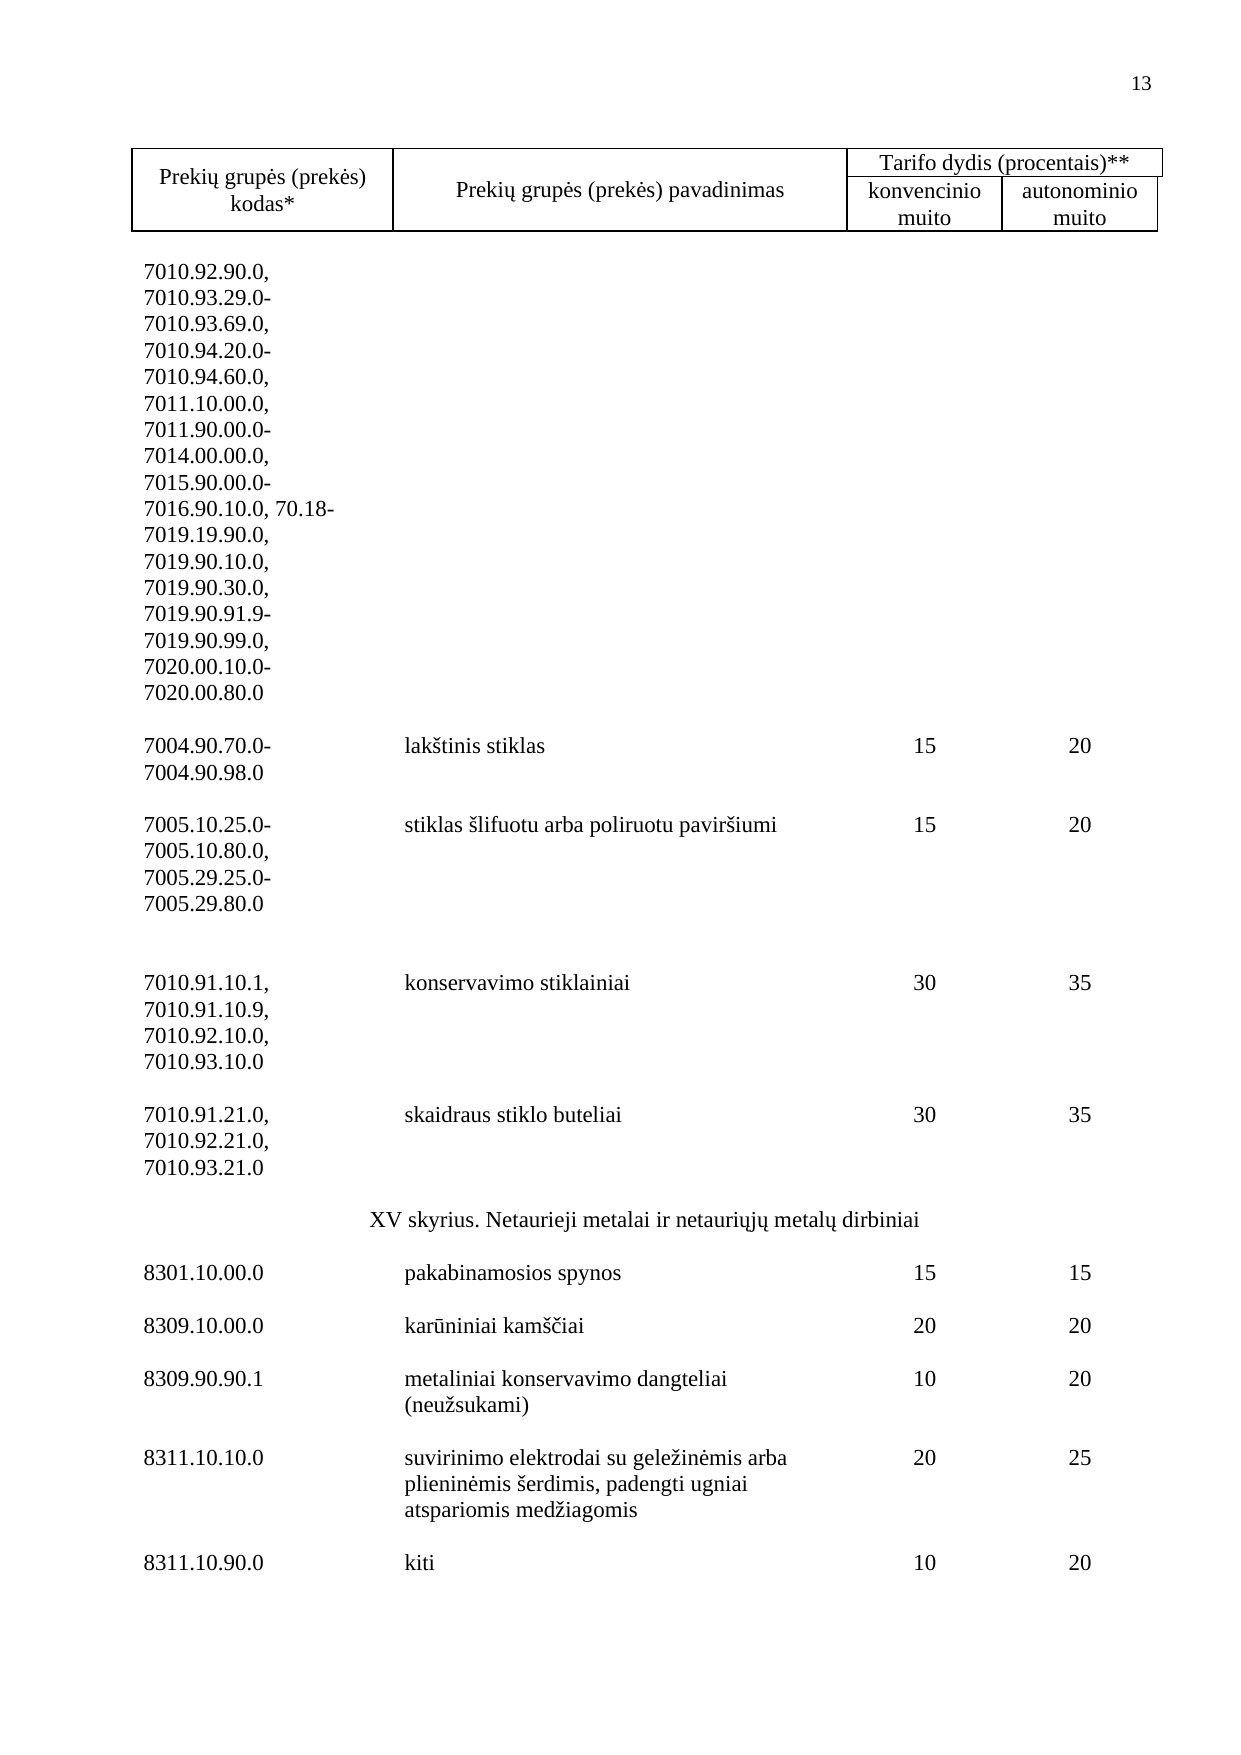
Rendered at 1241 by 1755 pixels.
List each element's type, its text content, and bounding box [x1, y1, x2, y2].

table_cell lakštinis stiklas [393, 732, 847, 811]
table_cell [1157, 1101, 1162, 1207]
table_cell stiklas šlifuotu arba poliruotu paviršiumi [393, 811, 847, 969]
table_cell [393, 1233, 847, 1259]
table_cell 7010.91.21.0, 7010.92.21.0, 7010.93.21.0 [132, 1101, 393, 1207]
table_cell pakabinamosios spynos [393, 1259, 847, 1312]
table_cell autonominio muito [1003, 177, 1157, 230]
table_cell [847, 258, 1002, 732]
table_cell 35 [1002, 969, 1157, 1101]
table_cell konservavimo stiklainiai [393, 969, 847, 1101]
table_cell [1157, 732, 1162, 811]
table_cell 30 [847, 969, 1002, 1101]
table_cell 8309.10.00.0 [132, 1312, 393, 1365]
table_cell [1157, 1312, 1162, 1365]
table_cell 20 [1002, 1312, 1157, 1365]
table_cell 20 [1002, 1365, 1157, 1444]
table_cell [1157, 1259, 1162, 1312]
table_cell kiti [393, 1549, 847, 1602]
table_cell 20 [1002, 811, 1157, 969]
table_cell [1157, 1549, 1162, 1602]
table_cell 7005.10.25.0-7005.10.80.0, 7005.29.25.0-7005.29.80.0 [132, 811, 393, 969]
table_cell 8309.90.90.1 [132, 1365, 393, 1444]
table_cell [132, 232, 393, 258]
table_cell 15 [1002, 1259, 1157, 1312]
table_cell [1157, 969, 1162, 1101]
table_cell skaidraus stiklo buteliai [393, 1101, 847, 1207]
table_cell 10 [847, 1365, 1002, 1444]
table_cell [847, 1233, 1002, 1259]
table_cell 7010.91.10.1, 7010.91.10.9, 7010.92.10.0, 7010.93.10.0 [132, 969, 393, 1101]
table_cell [1157, 1233, 1162, 1259]
table_cell [1157, 230, 1162, 258]
table_cell [1157, 258, 1162, 732]
table_cell suvirinimo elektrodai su geležinėmis arba plieninėmis šerdimis, padengti ugniai atspariomis medžiagomis [393, 1444, 847, 1549]
table_cell [393, 258, 847, 732]
table_cell [1157, 811, 1162, 969]
table_cell konvencinio muito [848, 177, 1001, 230]
table_cell XV skyrius. Netaurieji metalai ir netauriųjų metalų dirbiniai [132, 1207, 1157, 1233]
table_cell 35 [1002, 1101, 1157, 1207]
table_header Prekių grupės (prekės) pavadinimas [394, 149, 846, 230]
table_cell [1002, 232, 1157, 258]
table_cell 20 [1002, 1549, 1157, 1602]
table_cell karūniniai kamščiai [393, 1312, 847, 1365]
table_cell 15 [847, 811, 1002, 969]
table_header Prekių grupės (prekės) kodas* [133, 149, 392, 230]
table_cell 7010.92.90.0, 7010.93.29.0-7010.93.69.0, 7010.94.20.0-7010.94.60.0, 7011.10.00.0, 7011.90.00.0-7014.00.00.0, 7015.90.00.0-7016.90.10.0, 70.18-7019.19.90.0, 7019.90.10.0, 7019.90.30.0, 7019.90.91.9-7019.90.99.0, 7020.00.10.0-7020.00.80.0 [132, 258, 393, 732]
table_cell [1002, 1233, 1157, 1259]
table_cell [1157, 1207, 1162, 1233]
table_cell [393, 232, 847, 258]
table_cell 8311.10.10.0 [132, 1444, 393, 1549]
table_cell 15 [847, 732, 1002, 811]
table_cell [1157, 1444, 1162, 1549]
table_cell 20 [847, 1444, 1002, 1549]
table_cell [1002, 258, 1157, 732]
table_cell [1158, 177, 1162, 230]
table_cell 8301.10.00.0 [132, 1259, 393, 1312]
table_cell 10 [847, 1549, 1002, 1602]
table_cell 30 [847, 1101, 1002, 1207]
table_cell metaliniai konservavimo dangteliai (neužsukami) [393, 1365, 847, 1444]
table_cell 7004.90.70.0-7004.90.98.0 [132, 732, 393, 811]
table_cell 25 [1002, 1444, 1157, 1549]
table_cell 20 [1002, 732, 1157, 811]
table_cell 20 [847, 1312, 1002, 1365]
table_cell 15 [847, 1259, 1002, 1312]
table_header Tarifo dydis (procentais)** [848, 149, 1162, 176]
table_cell [1157, 1365, 1162, 1444]
table_cell [132, 1233, 393, 1259]
table_cell [847, 232, 1002, 258]
table_cell 8311.10.90.0 [132, 1549, 393, 1602]
